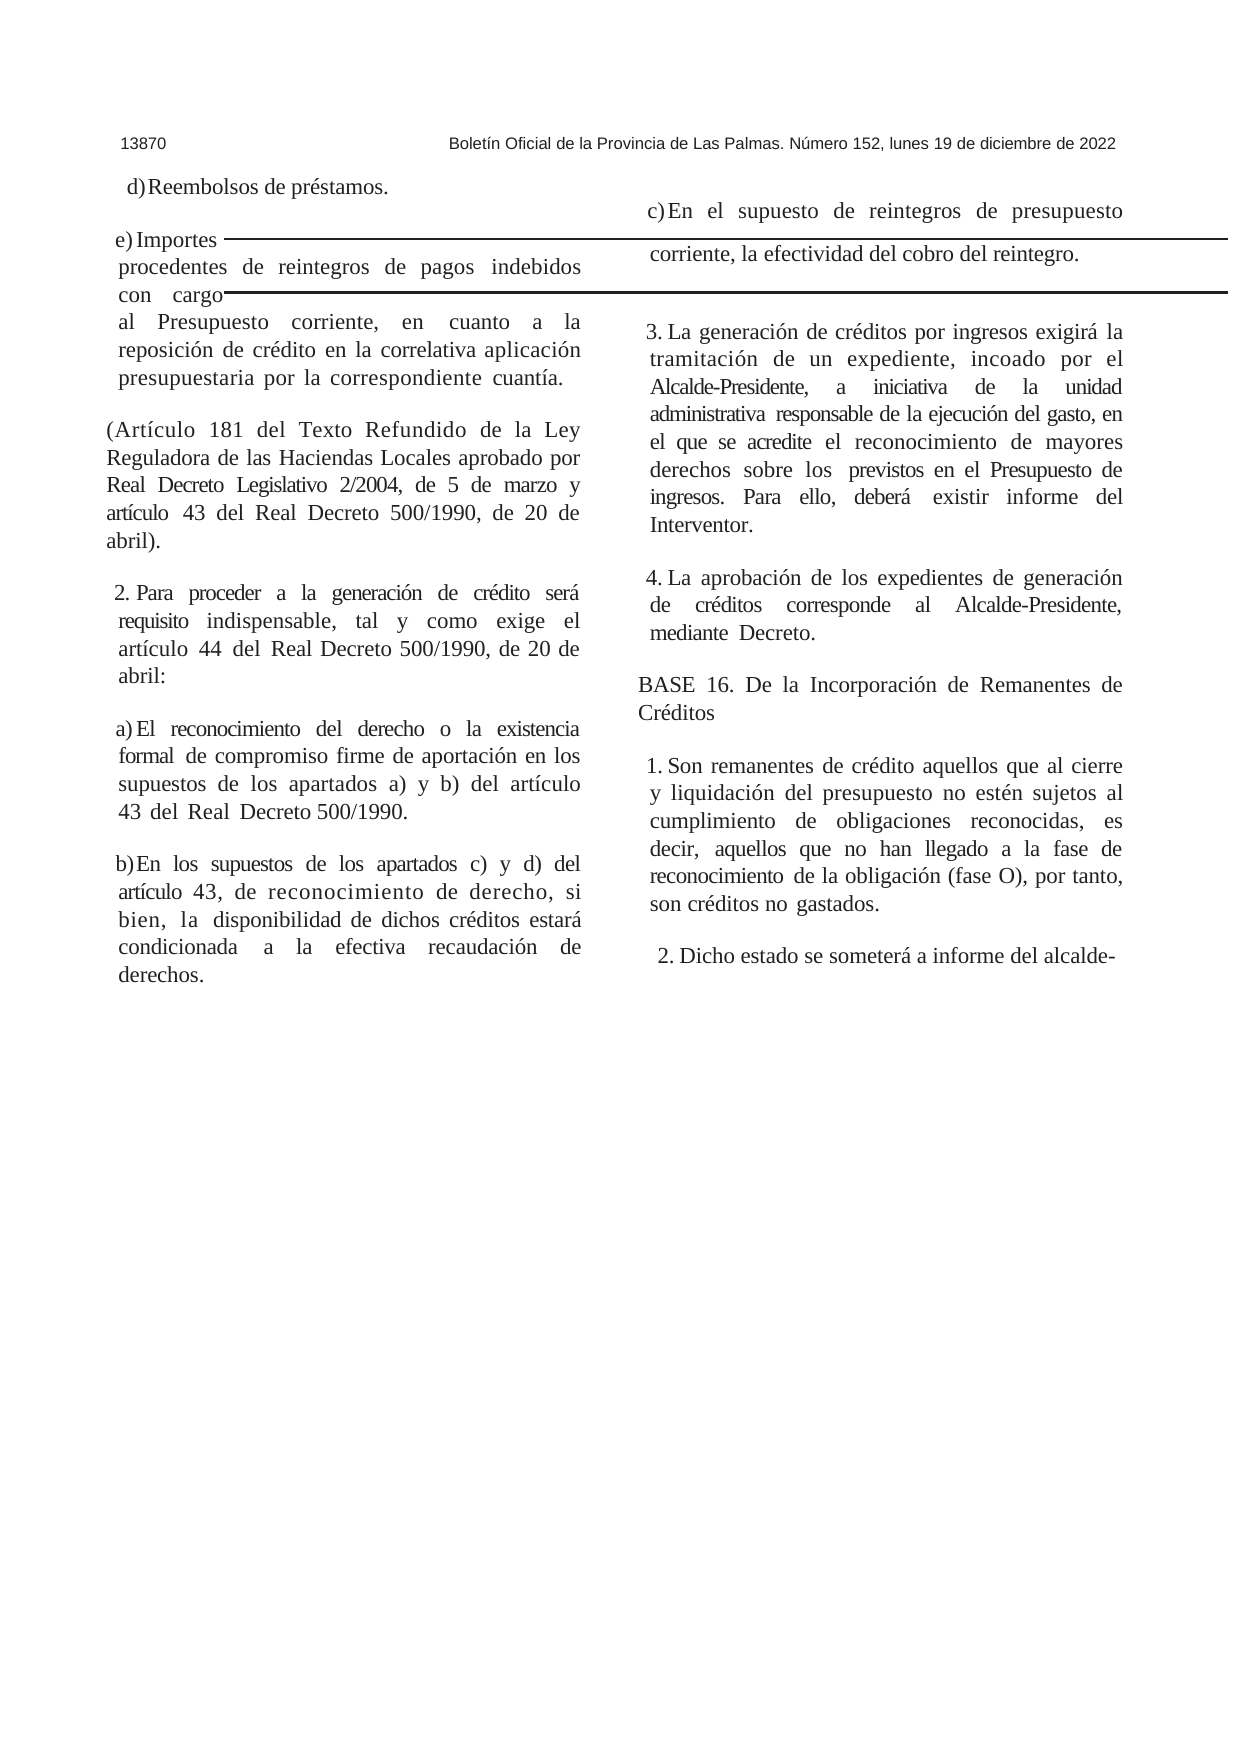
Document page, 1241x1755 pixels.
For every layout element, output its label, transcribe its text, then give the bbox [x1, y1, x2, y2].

list Importes procedentes de reintegros de pagos indebidos con cargo al Presupuesto corriente, en cuanto a la reposición de crédito en la correlativa aplicación presupuestaria por la correspondiente cuantía. [106, 226, 581, 390]
list Reembolsos de préstamos. [136, 173, 592, 199]
text BASE 16. De la Incorporación de Remanentes de Créditos [638, 672, 1123, 726]
list La aprobación de los expedientes de generación de créditos corresponde al Alcalde-Presidente, mediante Decreto. [638, 564, 1123, 645]
list corriente, la efectividad del cobro del reintegro. [638, 240, 1123, 267]
list Dicho estado se someterá a informe del alcalde- [667, 943, 1134, 969]
list En el supuesto de reintegros de presupuesto [638, 197, 1123, 238]
list Para proceder a la generación de crédito será requisito indispensable, tal y como exige el artículo 44 del Real Decreto 500/1990, de 20 de abril: [106, 579, 581, 689]
list En los supuestos de los apartados c) y d) del artículo 43, de reconocimiento de derecho, si bien, la disponibilidad de dichos créditos estará condicionada a la efectiva recaudación de derechos. [106, 851, 582, 987]
list Son remanentes de crédito aquellos que al cierre y liquidación del presupuesto no estén sujetos al cumplimiento de obligaciones reconocidas, es decir, aquellos que no han llegado a la fase de reconocimiento de la obligación (fase O), por tanto, son créditos no gastados. [638, 752, 1123, 916]
text (Artículo 181 del Texto Refundido de la Ley Reguladora de las Haciendas Locales aprobado por Real Decreto Legislativo 2/2004, de 5 de marzo y artículo 43 del Real Decreto 500/1990, de 20 de abril). [106, 416, 581, 553]
list La generación de créditos por ingresos exigirá la tramitación de un expediente, incoado por el Alcalde-Presidente, a iniciativa de la unidad administrativa responsable de la ejecución del gasto, en el que se acredite el reconocimiento de mayores derechos sobre los previstos en el Presupuesto de ingresos. Para ello, deberá existir informe del Interventor. [638, 318, 1123, 537]
list El reconocimiento del derecho o la existencia formal de compromiso firme de aportación en los supuestos de los apartados a) y b) del artículo 43 del Real Decreto 500/1990. [106, 715, 581, 824]
